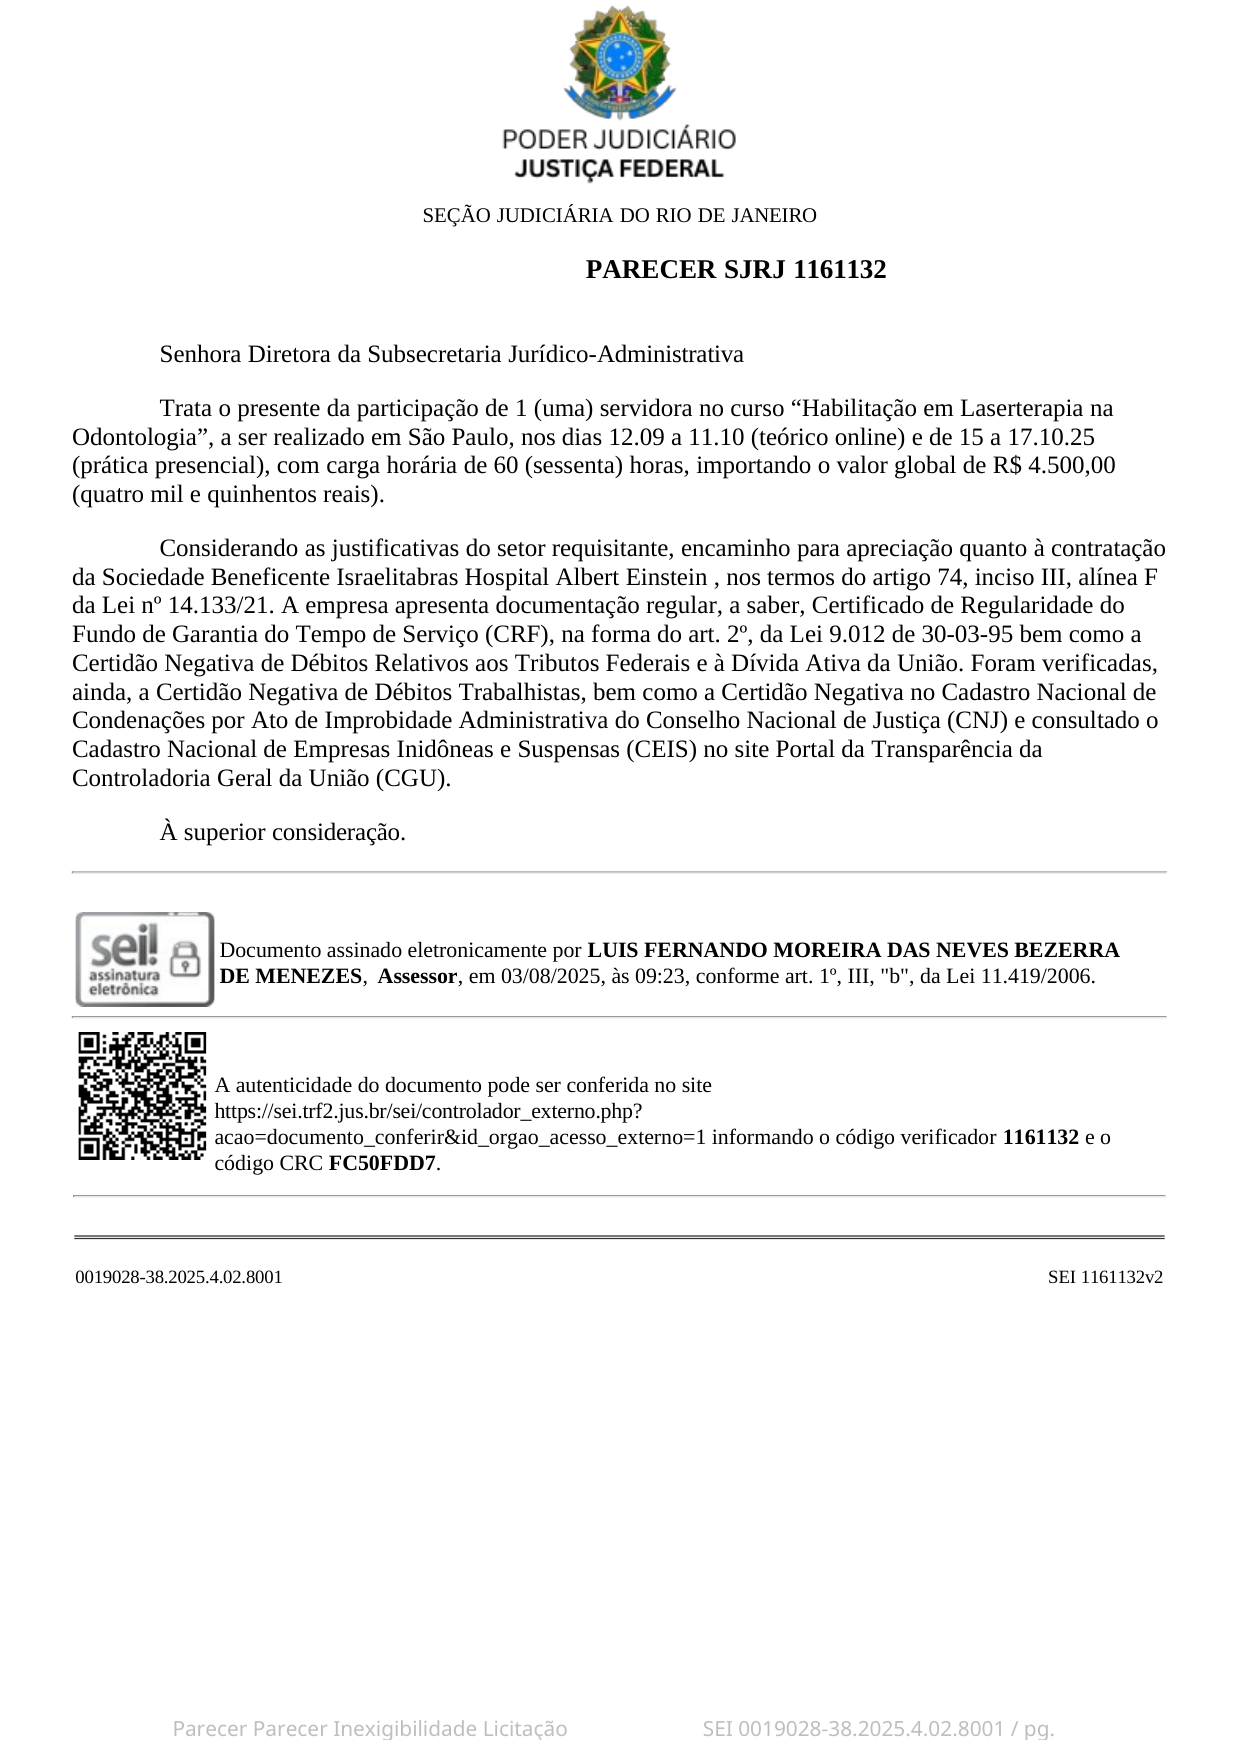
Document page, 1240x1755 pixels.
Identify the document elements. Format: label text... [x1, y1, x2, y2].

subtitle PARECER SJRJ 1161132 [292, 253, 1181, 285]
text Considerando as justificativas do setor requisitante, encaminho para apreciação quanto à contratação da Sociedade Beneficente Israelitabras Hospital Albert Einstein , nos termos do artigo 74, inciso III, alínea F da Lei nº 14.133/21. A empresa apresenta documentação regular, a saber, Certificado de Regularidade do Fundo de Garantia do Tempo de Serviço (CRF), na forma do art. 2º, da Lei 9.012 de 30-03-95 bem como a Certidão Negativa de Débitos Relativos aos Tributos Federais e à Dívida Ativa da União. Foram verificadas, ainda, a Certidão Negativa de Débitos Trabalhistas, bem como a Certidão Negativa no Cadastro Nacional de Condenações por Ato de Improbidade Administrativa do Conselho Nacional de Justiça (CNJ) e consultado o Cadastro Nacional de Empresas Inidôneas e Suspensas (CEIS) no site Portal da Transparência da Controladoria Geral da União (CGU). [72, 533, 1180, 792]
text A autenticidade do documento pode ser conferida no site https://sei.trf2.jus.br/sei/controlador_externo.php? acao=documento_conferir&id_orgao_acesso_externo=1 informando o código verificador 1161132 e o código CRC FC50FDD7. [214, 1072, 1134, 1175]
text Senhora Diretora da Subsecretaria Jurídico-Administrativa [159, 339, 1181, 368]
text SEÇÃO JUDICIÁRIA DO RIO DE JANEIRO [293, 203, 947, 227]
text Documento assinado eletronicamente por LUIS FERNANDO MOREIRA DAS NEVES BEZERRA DE MENEZES, Assessor, em 03/08/2025, às 09:23, conforme art. 1º, III, "b", da Lei 11.419/2006. [219, 937, 1134, 988]
text À superior consideração. [159, 817, 1181, 846]
text Trata o presente da participação de 1 (uma) servidora no curso “Habilitação em Laserterapia na Odontologia”, a ser realizado em São Paulo, nos dias 12.09 a 11.10 (teórico online) e de 15 a 17.10.25 (prática presencial), com carga horária de 60 (sessenta) horas, importando o valor global de R$ 4.500,00 (quatro mil e quinhentos reais). [72, 393, 1134, 508]
text 0019028-38.2025.4.02.8001 SEI 1161132v2 [59, 1266, 1180, 1287]
